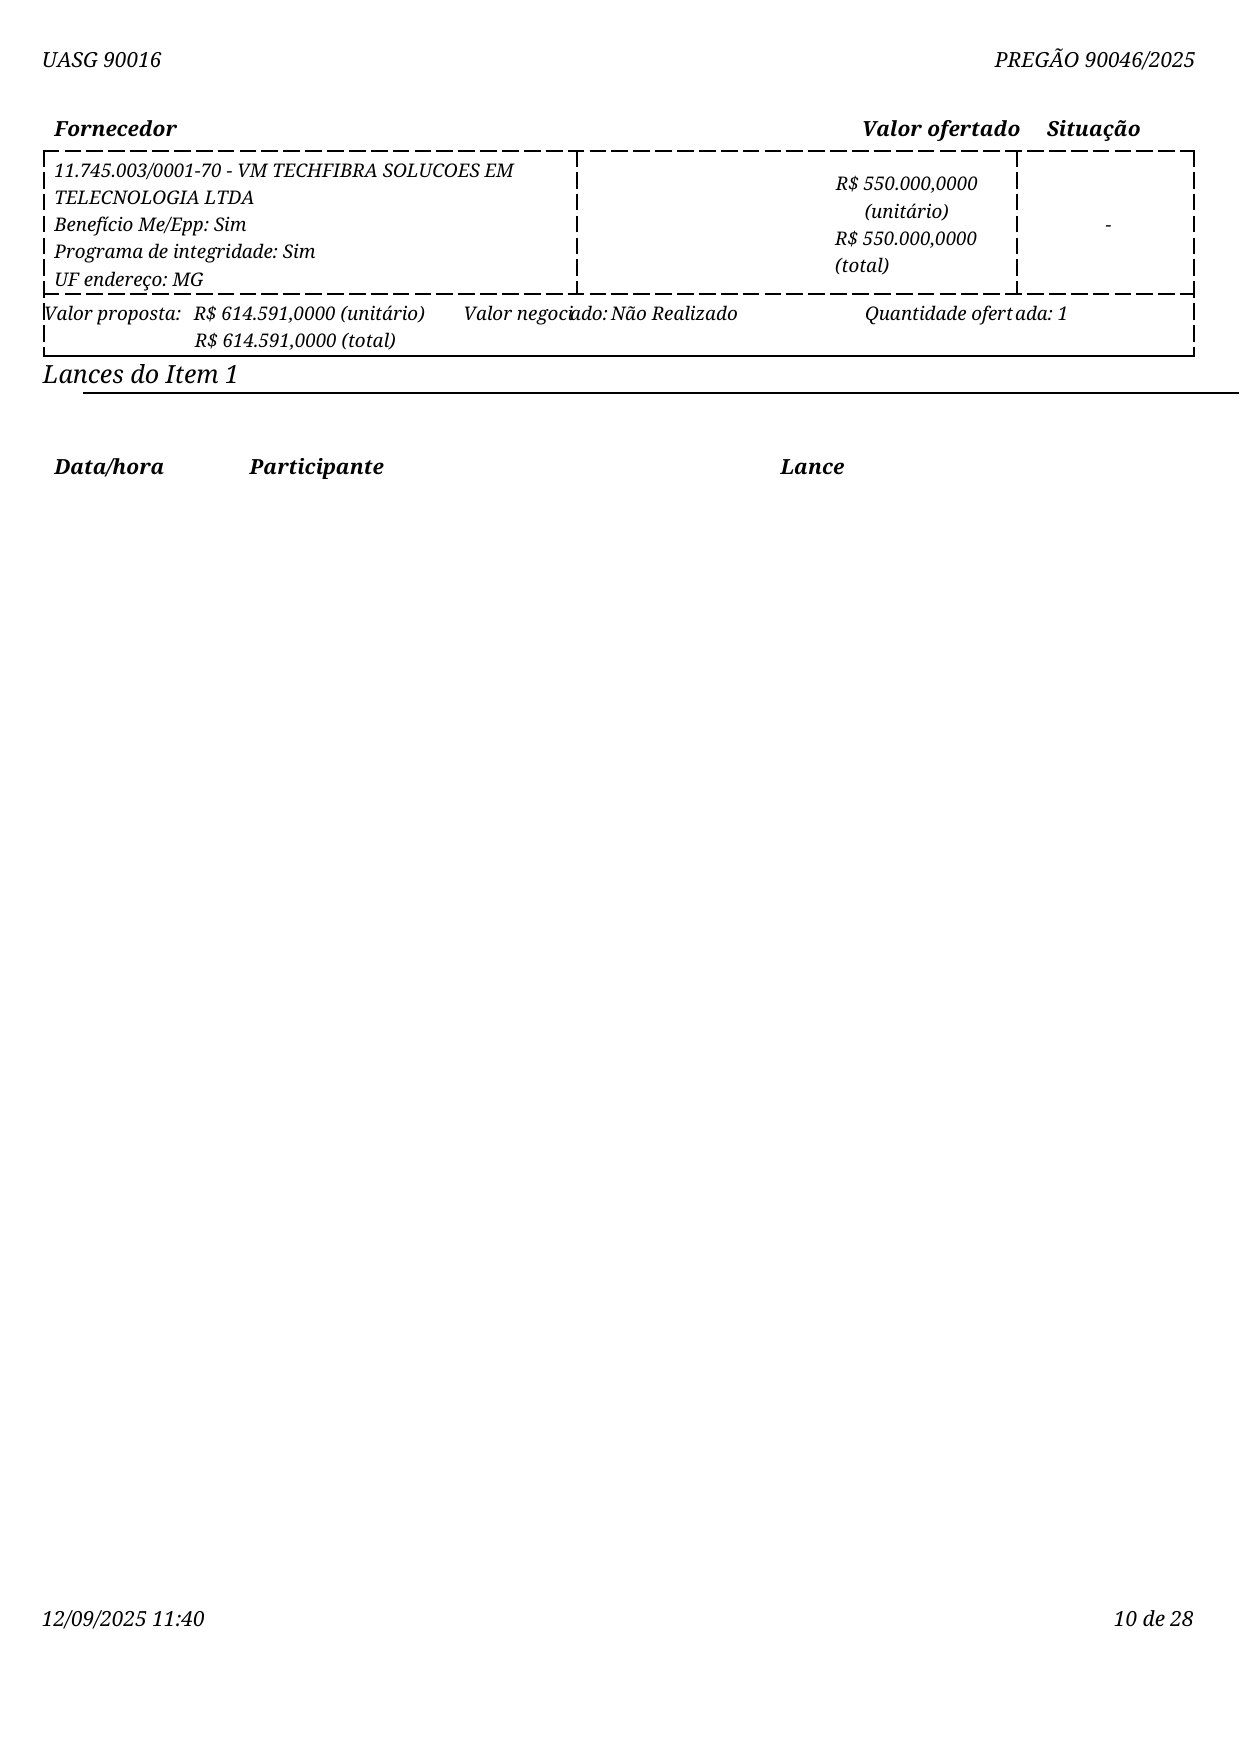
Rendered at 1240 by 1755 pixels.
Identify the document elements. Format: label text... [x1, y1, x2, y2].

subtitle Lances do Item 1 [43, 357, 1089, 391]
table_cell Quantidade ofert [788, 293, 1017, 355]
table_cell [577, 150, 787, 293]
table_cell Valor proposta: R$ 614.591,0000 (unitário) Valor negoci R$ 614.591,0000 (total) [44, 293, 577, 355]
subtitle Data/hora Participante Lance [54, 452, 1089, 481]
table_cell [1101, 293, 1194, 355]
table_cell 11.745.003/0001-70 - VM TECHFIBRA SOLUCOES EM TELECNOLOGIA LTDA Benefício Me/Epp: Sim Programa de integridade: Sim UF endereço: MG [44, 150, 577, 293]
table_cell R$ 550.000,0000 (unitário) R$ 550.000,0000 (total) [788, 150, 1017, 293]
table_cell - [1101, 150, 1194, 293]
table_cell ado: Não Realizado [577, 293, 787, 355]
table_cell [1017, 150, 1101, 293]
table_cell ada: 1 [1017, 293, 1101, 355]
